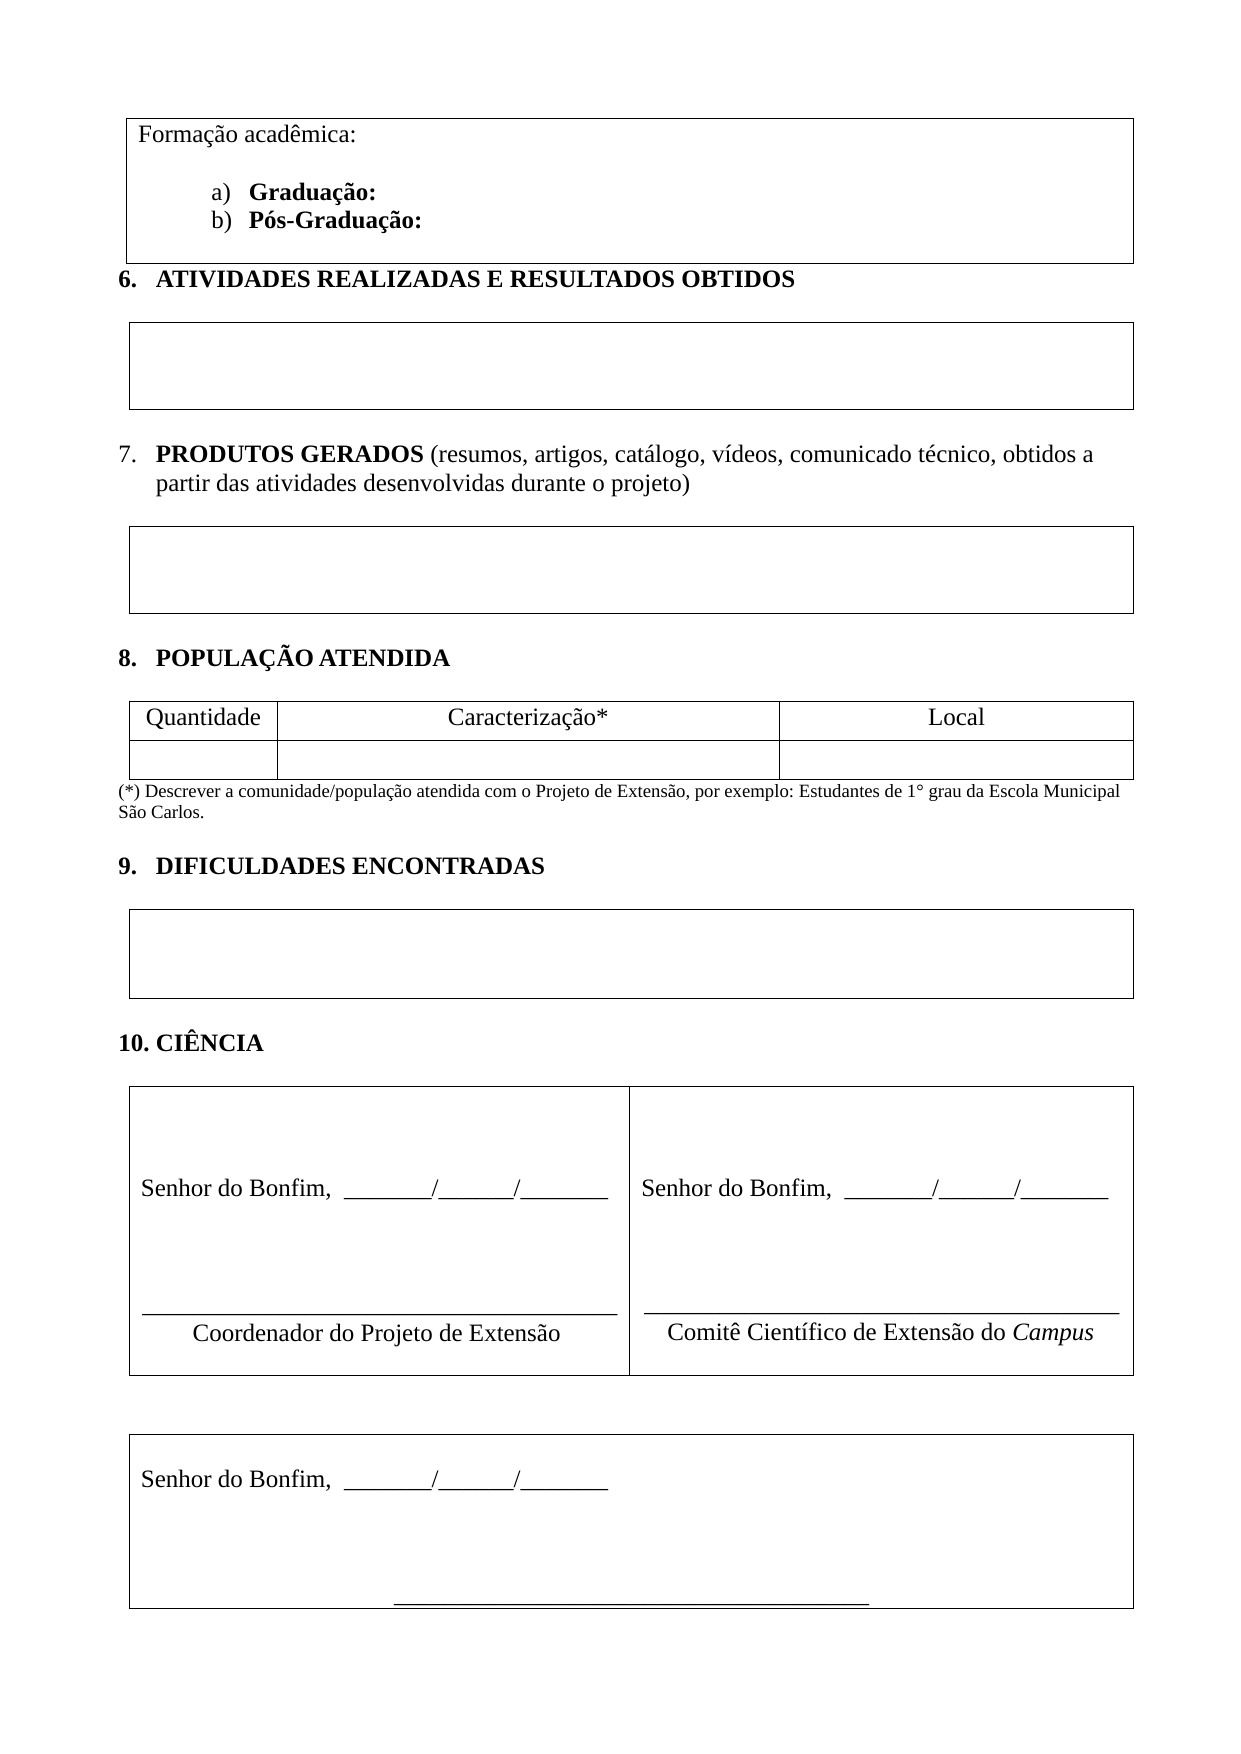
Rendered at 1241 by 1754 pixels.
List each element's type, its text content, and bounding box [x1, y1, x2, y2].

table_header [130, 527, 1133, 613]
table_cell Formação acadêmica: Graduação: Pós-Graduação: [127, 119, 1133, 263]
table_header Local [780, 702, 1133, 739]
table_header [130, 323, 1133, 409]
list POPULAÇÃO ATENDIDA [148, 643, 1152, 671]
table_cell [780, 741, 1133, 778]
list DIFICULDADES ENCONTRADAS [148, 851, 1152, 880]
table_header Senhor do Bonfim, _______/______/_______ ______________________________________ Coordenador do Projeto de Extensão [130, 1087, 629, 1375]
text (*) Descrever a comunidade/população atendida com o Projeto de Extensão, por exemplo: Estudantes de 1° grau da Escola Municipal São Carlos. [118, 779, 1122, 823]
list PRODUTOS GERADOS (resumos, artigos, catálogo, vídeos, comunicado técnico, obtidos a partir das atividades desenvolvidas durante o projeto) [148, 439, 1152, 496]
list ATIVIDADES REALIZADAS E RESULTADOS OBTIDOS [148, 264, 1152, 293]
table_header Caracterização* [278, 702, 779, 739]
table_header Senhor do Bonfim, _______/______/_______ ______________________________________ [130, 1435, 1133, 1608]
table_cell [130, 741, 277, 778]
table_cell [278, 741, 779, 778]
table_header Senhor do Bonfim, _______/______/_______ ______________________________________ Comitê Científico de Extensão do Campus [630, 1087, 1133, 1375]
table_header Quantidade [130, 702, 277, 739]
table_header [130, 910, 1133, 998]
list CIÊNCIA [148, 1028, 1152, 1057]
